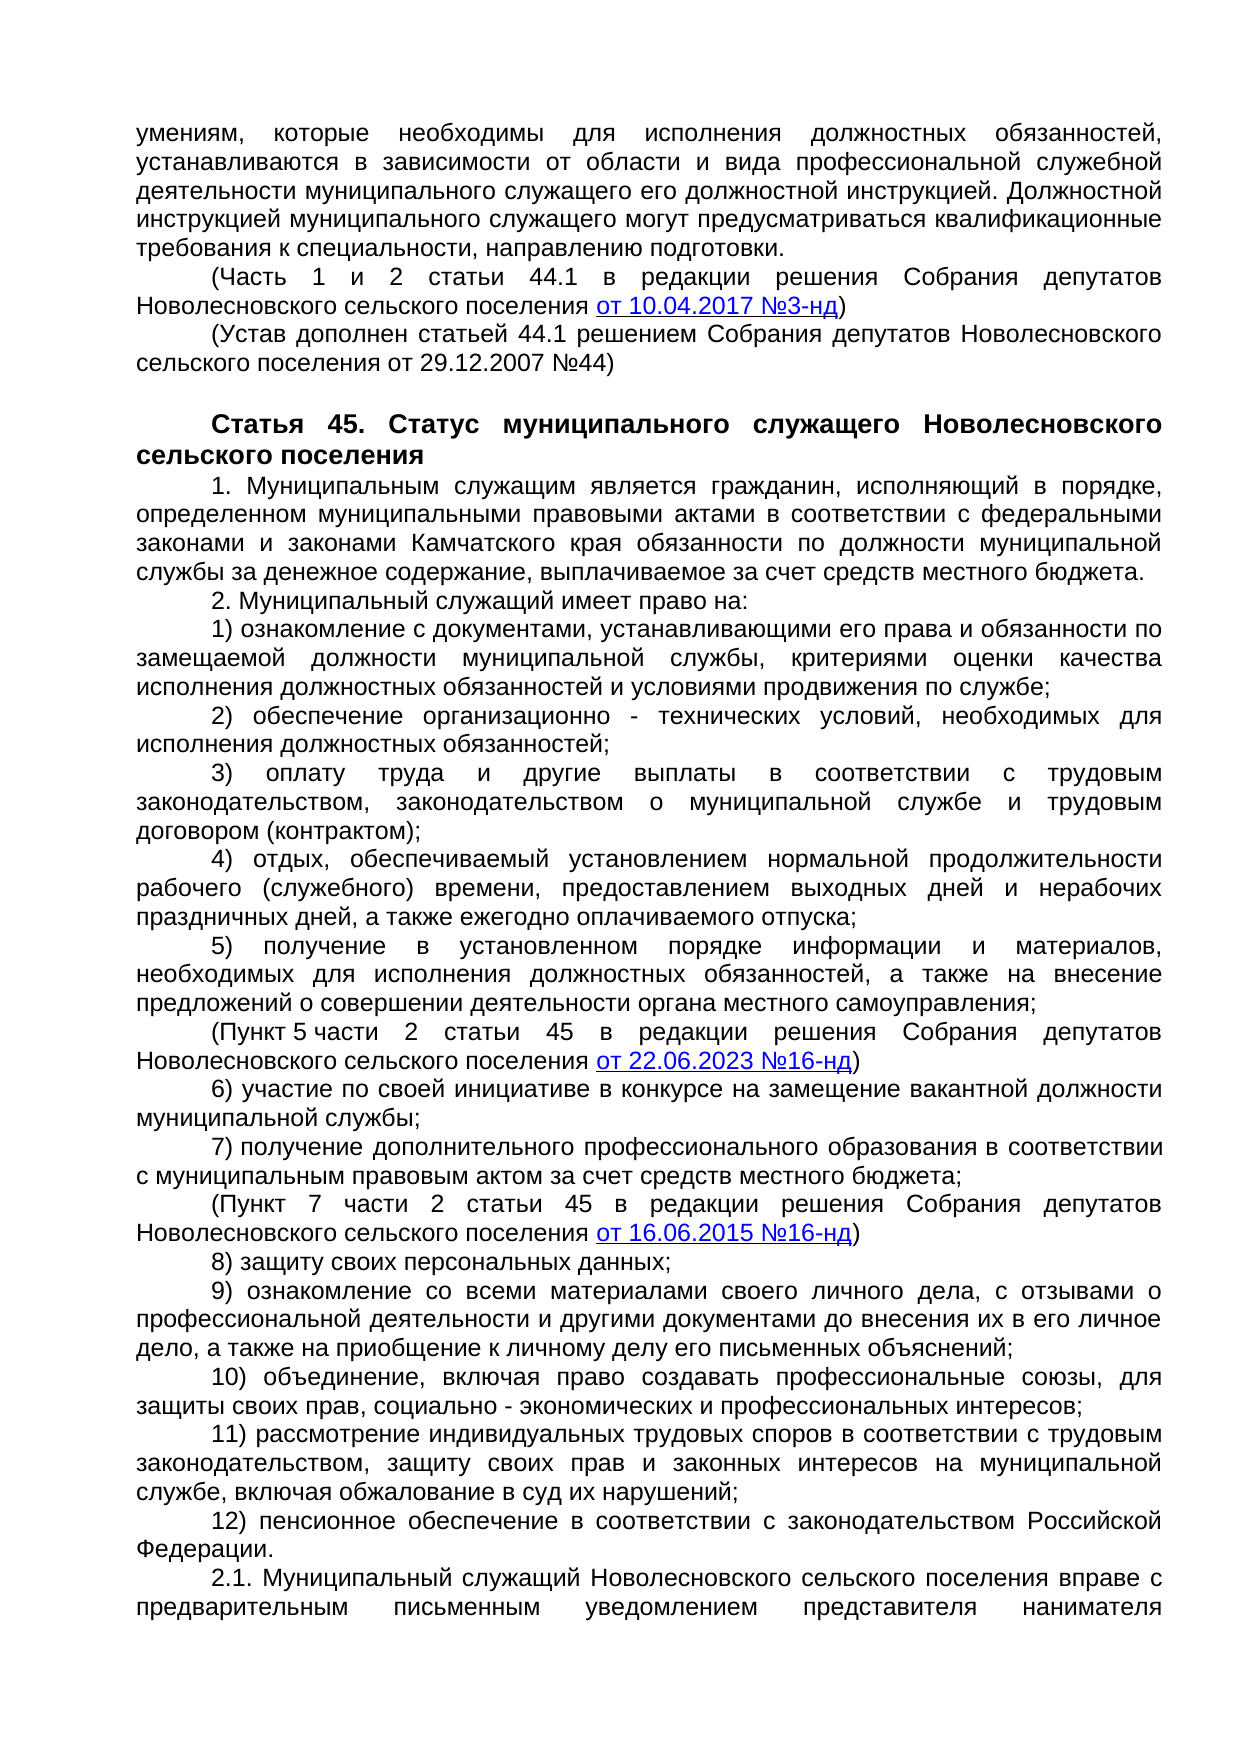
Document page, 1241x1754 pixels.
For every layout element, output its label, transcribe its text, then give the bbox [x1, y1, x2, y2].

text 8) защиту своих персональных данных; [136, 1247, 1163, 1276]
text 7) получение дополнительного профессионального образования в соответствии с муниципальным правовым актом за счет средств местного бюджета; [136, 1132, 1163, 1189]
text 6) участие по своей инициативе в конкурсе на замещение вакантной должности муниципальной службы; [136, 1074, 1163, 1132]
text 5) получение в установленном порядке информации и материалов, необходимых для исполнения должностных обязанностей, а также на внесение предложений о совершении деятельности органа местного самоуправления; [136, 931, 1163, 1017]
text Статья 45. Статус муниципального служащего Новолесновского сельского поселения [136, 408, 1163, 471]
text 3) оплату труда и другие выплаты в соответствии с трудовым законодательством, законодательством о муниципальной службе и трудовым договором (контрактом); [136, 758, 1163, 844]
text 4) отдых, обеспечиваемый установлением нормальной продолжительности рабочего (служебного) времени, предоставлением выходных дней и нерабочих праздничных дней, а также ежегодно оплачиваемого отпуска; [136, 844, 1163, 931]
text (Пункт 5 части 2 статьи 45 в редакции решения Собрания депутатов Новолесновского сельского поселения от 22.06.2023 №16-нд) [136, 1017, 1163, 1074]
text 9) ознакомление со всеми материалами своего личного дела, с отзывами о профессиональной деятельности и другими документами до внесения их в его личное дело, а также на приобщение к личному делу его письменных объяснений; [136, 1276, 1163, 1362]
text 2) обеспечение организационно - технических условий, необходимых для исполнения должностных обязанностей; [136, 701, 1163, 758]
text 1) ознакомление с документами, устанавливающими его права и обязанности по замещаемой должности муниципальной службы, критериями оценки качества исполнения должностных обязанностей и условиями продвижения по службе; [136, 614, 1163, 701]
text 11) рассмотрение индивидуальных трудовых споров в соответствии с трудовым законодательством, защиту своих прав и законных интересов на муниципальной службе, включая обжалование в суд их нарушений; [136, 1419, 1163, 1506]
text 10) объединение, включая право создавать профессиональные союзы, для защиты своих прав, социально - экономических и профессиональных интересов; [136, 1362, 1163, 1419]
text 2.1. Муниципальный служащий Новолесновского сельского поселения вправе с предварительным письменным уведомлением представителя нанимателя [136, 1563, 1163, 1621]
text (Устав дополнен статьей 44.1 решением Собрания депутатов Новолесновского сельского поселения от 29.12.2007 №44) [136, 319, 1163, 377]
text 1. Муниципальным служащим является гражданин, исполняющий в порядке, определенном муниципальными правовыми актами в соответствии с федеральными законами и законами Камчатского края обязанности по должности муниципальной службы за денежное содержание, выплачиваемое за счет средств местного бюджета. [136, 471, 1163, 586]
text (Часть 1 и 2 статьи 44.1 в редакции решения Собрания депутатов Новолесновского сельского поселения от 10.04.2017 №3-нд) [136, 262, 1163, 319]
text 2. Муниципальный служащий имеет право на: [136, 586, 1163, 614]
text 12) пенсионное обеспечение в соответствии с законодательством Российской Федерации. [136, 1506, 1163, 1563]
text умениям, которые необходимы для исполнения должностных обязанностей, устанавливаются в зависимости от области и вида профессиональной служебной деятельности муниципального служащего его должностной инструкцией. Должностной инструкцией муниципального служащего могут предусматриваться квалификационные требования к специальности, направлению подготовки. [136, 118, 1163, 262]
text (Пункт 7 части 2 статьи 45 в редакции решения Собрания депутатов Новолесновского сельского поселения от 16.06.2015 №16-нд) [136, 1189, 1163, 1247]
